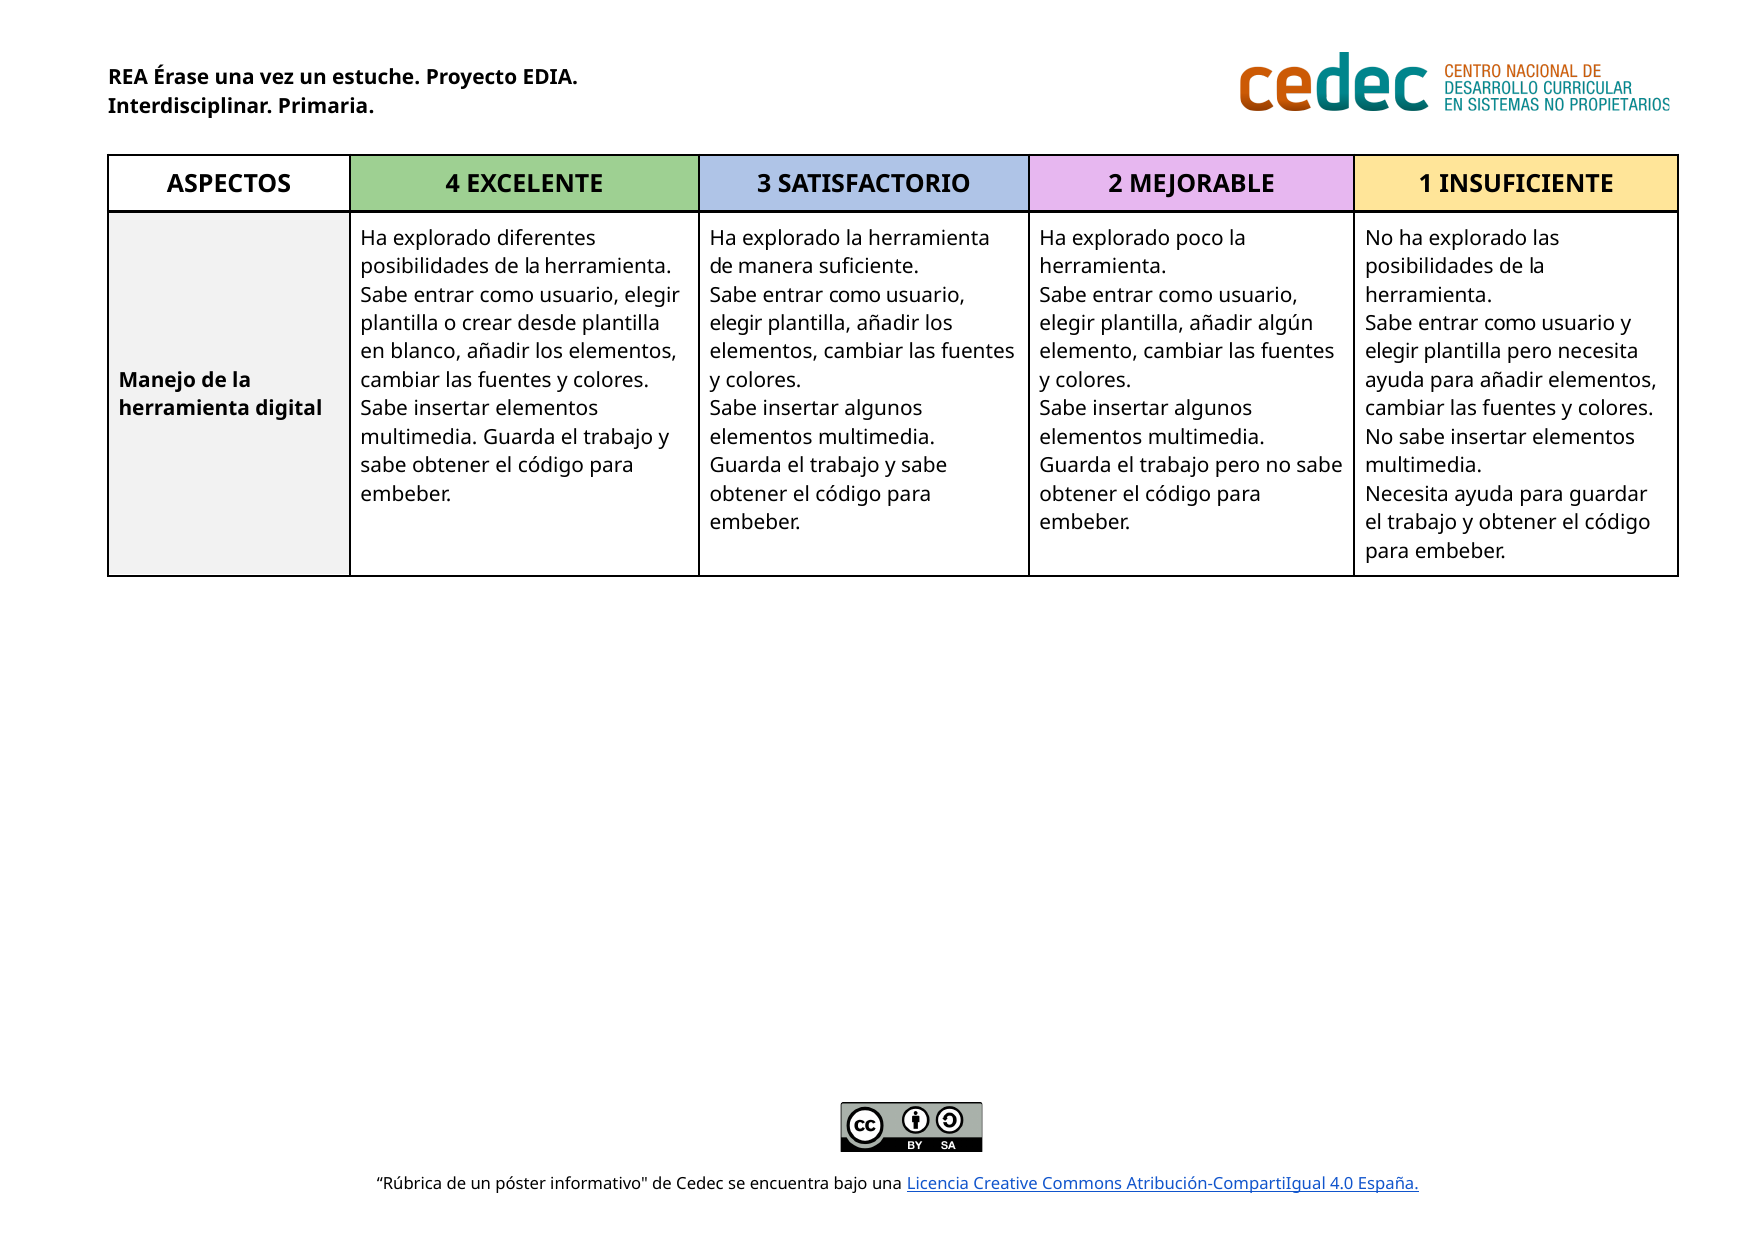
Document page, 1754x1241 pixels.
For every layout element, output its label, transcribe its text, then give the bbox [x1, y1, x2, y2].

table_cell Ha explorado la herramienta de manera suficiente. Sabe entrar como usuario, elegir plantilla, añadir los elementos, cambiar las fuentes y colores. Sabe insertar algunos elementos multimedia. Guarda el trabajo y sabe obtener el código para embeber. [700, 213, 1028, 574]
table_header ASPECTOS [109, 156, 349, 210]
picture [840, 1102, 983, 1152]
table_cell Manejo de la herramienta digital [109, 213, 349, 574]
table_header 2 MEJORABLE [1030, 156, 1353, 210]
table_header 3 SATISFACTORIO [700, 156, 1028, 210]
table_cell Ha explorado poco la herramienta. Sabe entrar como usuario, elegir plantilla, añadir algún elemento, cambiar las fuentes y colores. Sabe insertar algunos elementos multimedia. Guarda el trabajo pero no sabe obtener el código para embeber. [1030, 213, 1353, 574]
table_cell No ha explorado las posibilidades de la herramienta. Sabe entrar como usuario y elegir plantilla pero necesita ayuda para añadir elementos, cambiar las fuentes y colores. No sabe insertar elementos multimedia. Necesita ayuda para guardar el trabajo y obtener el código para embeber. [1355, 213, 1677, 574]
table_cell Ha explorado diferentes posibilidades de la herramienta. Sabe entrar como usuario, elegir plantilla o crear desde plantilla en blanco, añadir los elementos, cambiar las fuentes y colores. Sabe insertar elementos multimedia. Guarda el trabajo y sabe obtener el código para embeber. [351, 213, 698, 574]
picture [1240, 52, 1670, 111]
table_header 1 INSUFICIENTE [1355, 156, 1677, 210]
table_header 4 EXCELENTE [351, 156, 698, 210]
